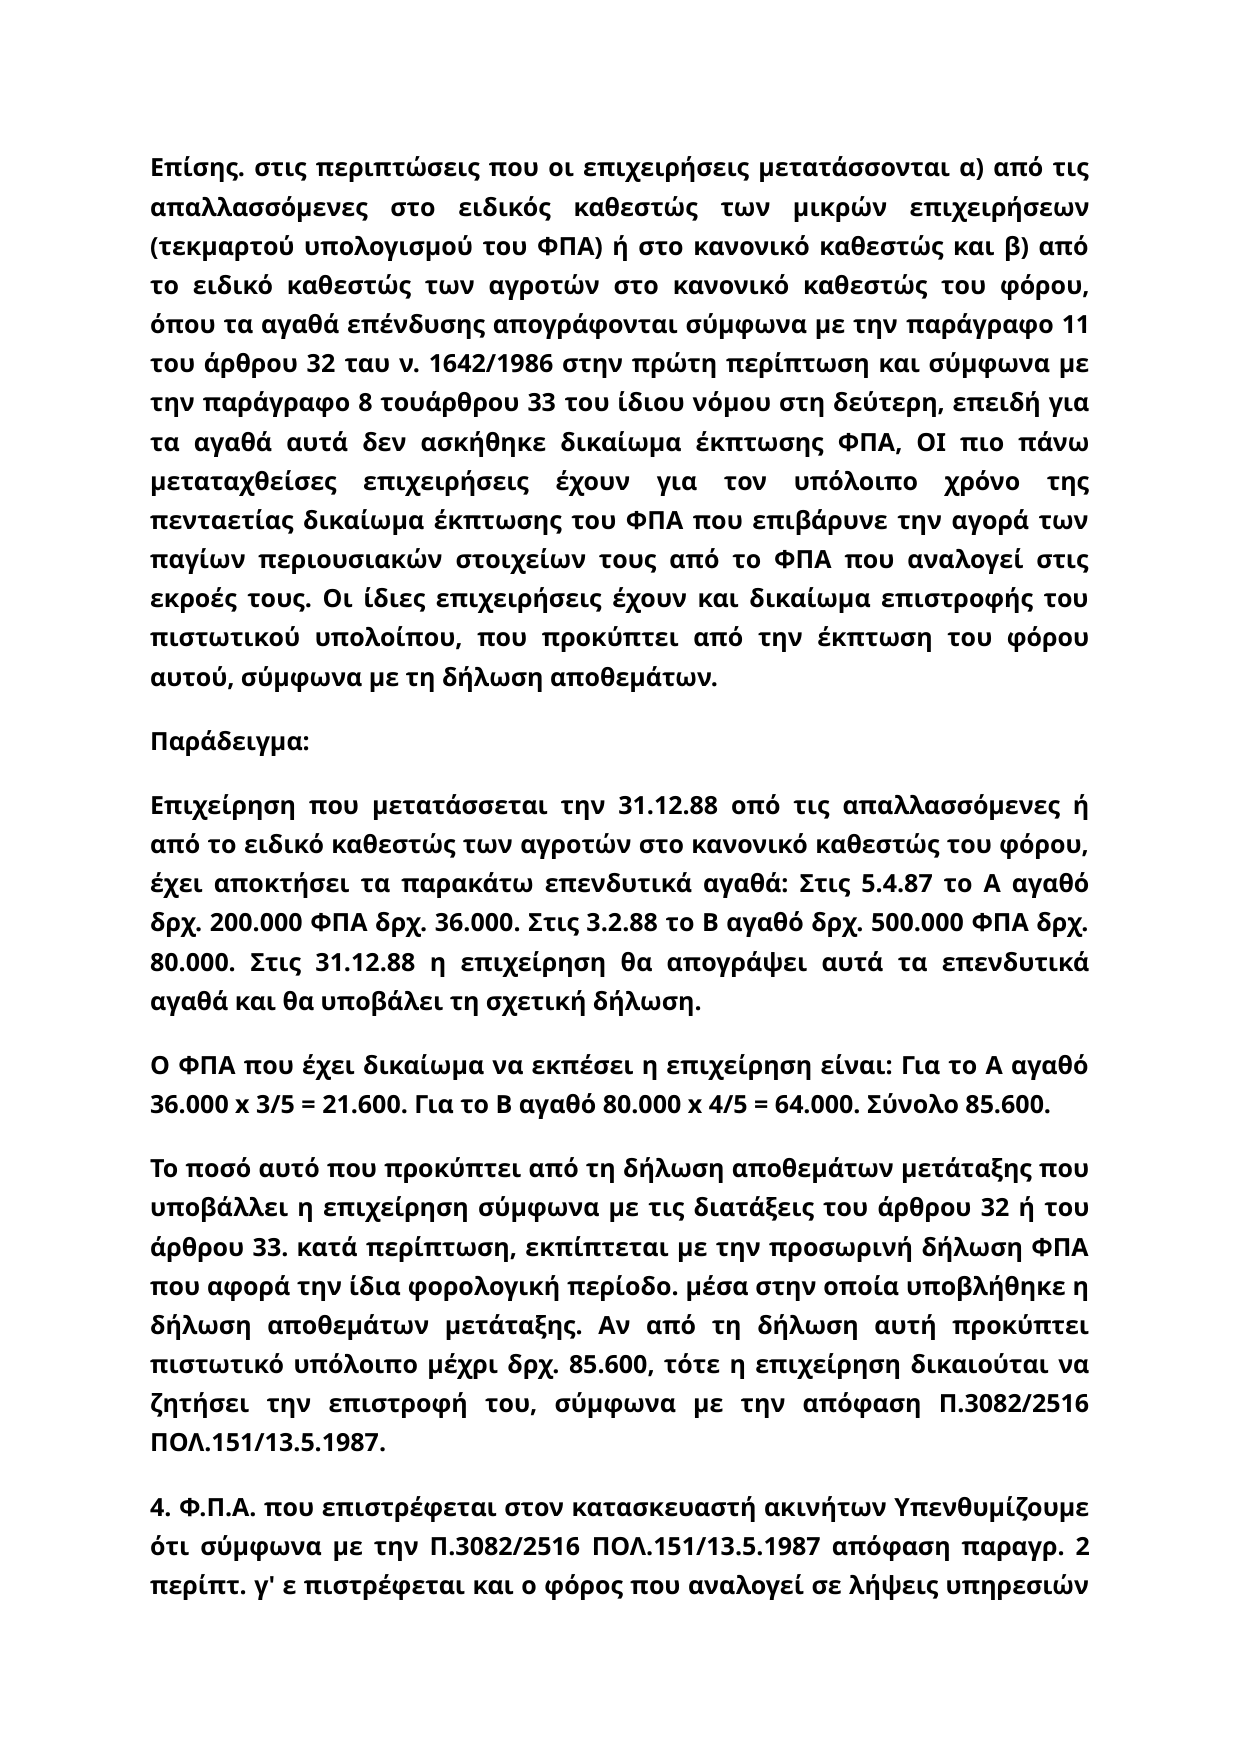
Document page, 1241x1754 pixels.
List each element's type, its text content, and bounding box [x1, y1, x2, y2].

text Επίσης. στις περιπτώσεις που οι επιχειρήσεις μετατάσσονται α) από τις απαλλασσόμενες στο ειδικός καθεστώς των μικρών επιχειρήσεων (τεκμαρτού υπολογισμού του ΦΠΑ) ή στο κανονικό καθεστώς και β) από το ειδικό καθεστώς των αγροτών στο κανονικό καθεστώς του φόρου, όπου τα αγαθά επένδυσης απογράφονται σύμφωνα με την παράγραφο 11 του άρθρου 32 ταυ ν. 1642/1986 στην πρώτη περίπτωση και σύμφωνα με την παράγραφο 8 τουάρθρου 33 του ίδιου νόμου στη δεύτερη, επειδή για τα αγαθά αυτά δεν ασκήθηκε δικαίωμα έκπτωσης ΦΠΑ, ΟΙ πιο πάνω μεταταχθείσες επιχειρήσεις έχουν για τον υπόλοιπο χρόνο της πενταετίας δικαίωμα έκπτωσης του ΦΠΑ που επιβάρυνε την αγορά των παγίων περιουσιακών στοιχείων τους από το ΦΠΑ που αναλογεί στις εκροές τους. Οι ίδιες επιχειρήσεις έχουν και δικαίωμα επιστροφής του πιστωτικού υπολοίπου, που προκύπτει από την έκπτωση του φόρου αυτού, σύμφωνα με τη δήλωση αποθεμάτων. [150, 150, 1090, 693]
text Παράδειγμα: [150, 723, 1090, 757]
text Ο ΦΠΑ που έχει δικαίωμα να εκπέσει η επιχείρηση είναι: Για το Α αγαθό 36.000 x 3/5 = 21.600. Για το Β αγαθό 80.000 x 4/5 = 64.000. Σύνολο 85.600. [150, 1047, 1090, 1121]
text Το ποσό αυτό που προκύπτει από τη δήλωση αποθεμάτων μετάταξης που υποβάλλει η επιχείρηση σύμφωνα με τις διατάξεις του άρθρου 32 ή του άρθρου 33. κατά περίπτωση, εκπίπτεται με την προσωρινή δήλωση ΦΠΑ που αφορά την ίδια φορολογική περίοδο. μέσα στην οποία υποβλήθηκε η δήλωση αποθεμάτων μετάταξης. Αν από τη δήλωση αυτή προκύπτει πιστωτικό υπόλοιπο μέχρι δρχ. 85.600, τότε η επιχείρηση δικαιούται να ζητήσει την επιστροφή του, σύμφωνα με την απόφαση Π.3082/2516 ΠΟΛ.151/13.5.1987. [150, 1151, 1090, 1459]
text 4. Φ.Π.Α. που επιστρέφεται στον κατασκευαστή ακινήτων Υπενθυμίζουμε ότι σύμφωνα με την Π.3082/2516 ΠΟΛ.151/13.5.1987 απόφαση παραγρ. 2 περίπτ. γ' ε πιστρέφεται και ο φόρος που αναλογεί σε λήψεις υπηρεσιών [150, 1489, 1090, 1602]
text Επιχείρηση που μετατάσσεται την 31.12.88 οπό τις απαλλασσόμενες ή από το ειδικό καθεστώς των αγροτών στο κανονικό καθεστώς του φόρου, έχει αποκτήσει τα παρακάτω επενδυτικά αγαθά: Στις 5.4.87 το Α αγαθό δρχ. 200.000 ΦΠΑ δρχ. 36.000. Στις 3.2.88 το Β αγαθό δρχ. 500.000 ΦΠΑ δρχ. 80.000. Στις 31.12.88 η επιχείρηση θα απογράψει αυτά τα επενδυτικά αγαθά και θα υποβάλει τη σχετική δήλωση. [150, 787, 1090, 1017]
